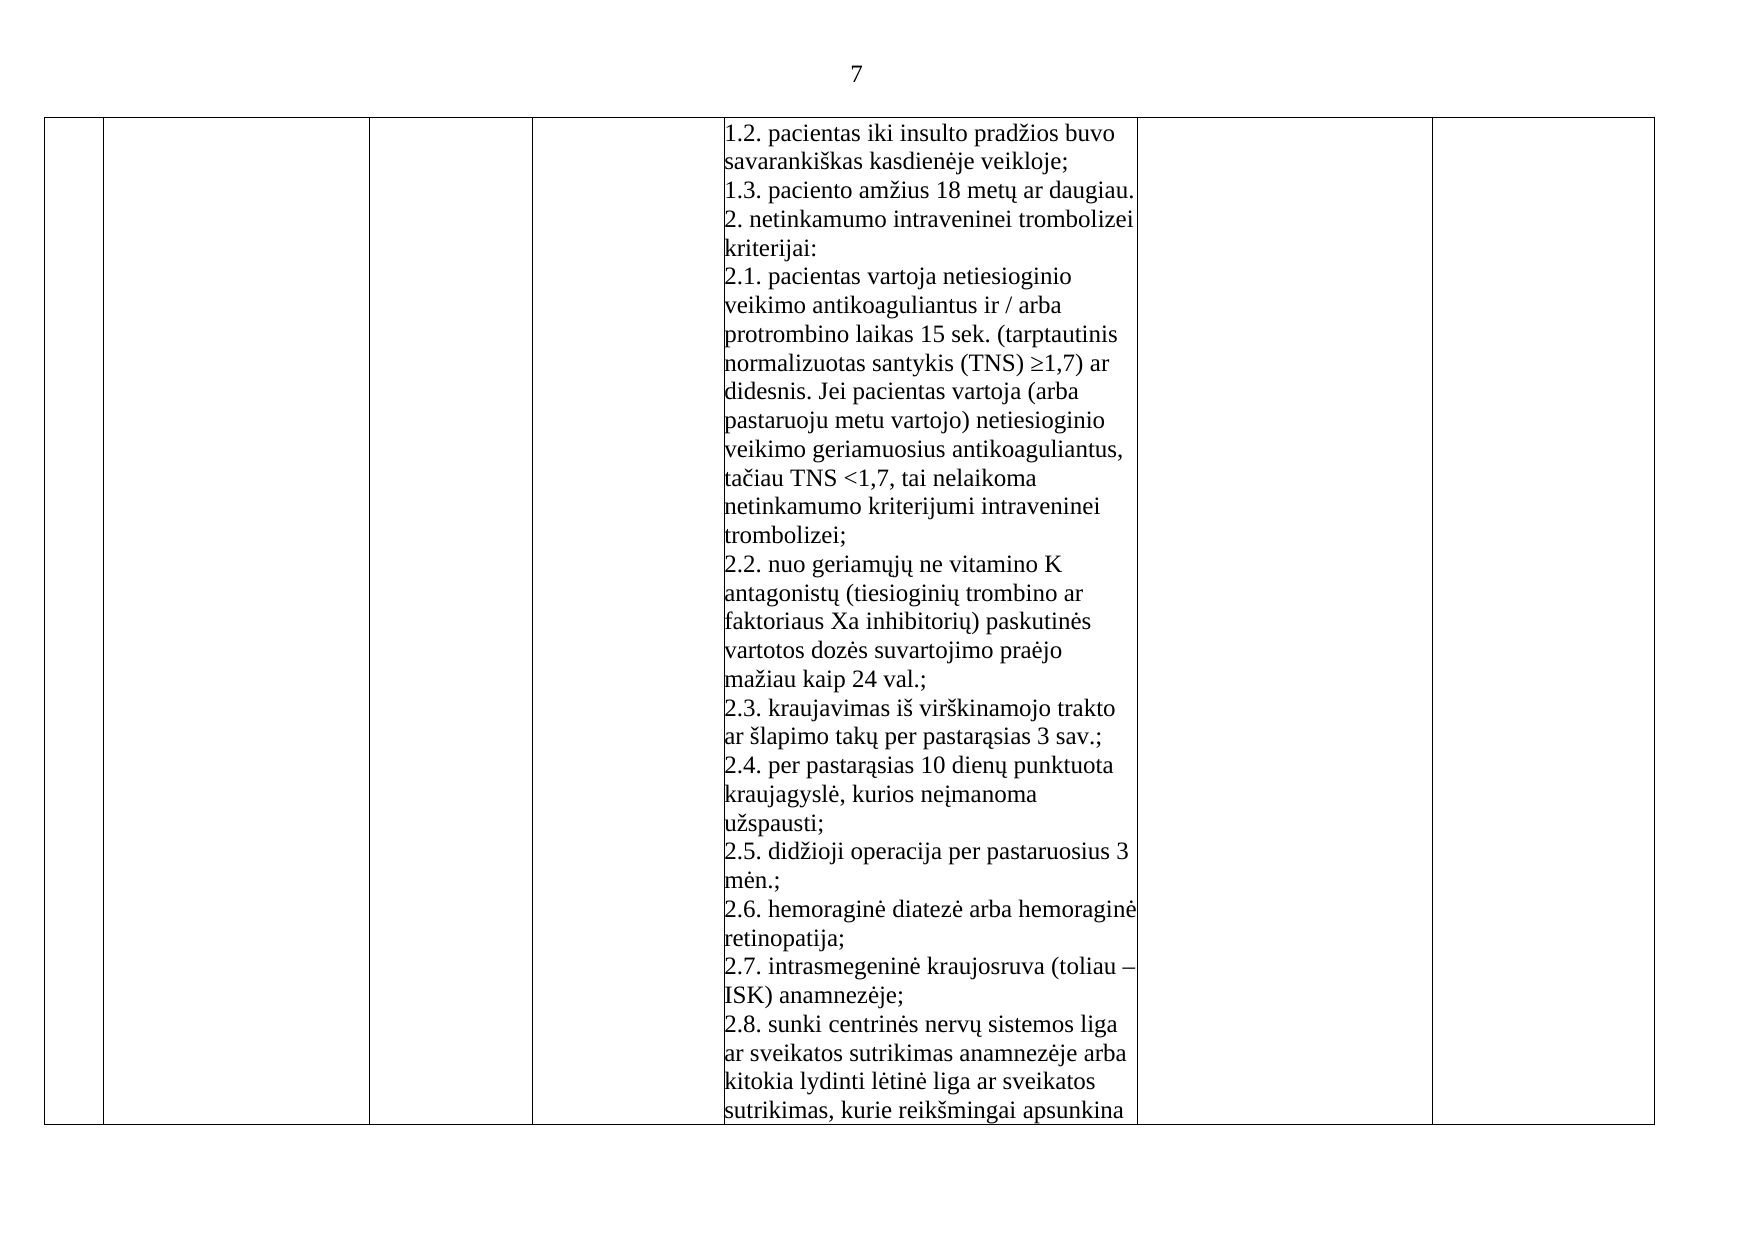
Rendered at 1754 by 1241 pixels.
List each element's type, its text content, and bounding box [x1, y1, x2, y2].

table_cell [1655, 117, 1677, 1124]
table_cell [104, 118, 369, 1124]
table_cell [370, 118, 532, 1124]
table_cell [1433, 118, 1654, 1124]
table_cell [1677, 117, 1684, 1124]
table_cell „1.13. [45, 118, 103, 1124]
table_cell [1138, 118, 1432, 1124]
table_cell 1.2. pacientas iki insulto pradžios buvo savarankiškas kasdienėje veikloje; 1.3. paciento amžius 18 metų ar daugiau. 2. netinkamumo intraveninei trombolizei kriterijai: 2.1. pacientas vartoja netiesioginio veikimo antikoaguliantus ir / arba protrombino laikas 15 sek. (tarptautinis normalizuotas santykis (TNS) ≥1,7) ar didesnis. Jei pacientas vartoja (arba pastaruoju metu vartojo) netiesioginio veikimo geriamuosius antikoaguliantus, tačiau TNS <1,7, tai nelaikoma netinkamumo kriterijumi intraveninei trombolizei; 2.2. nuo geriamųjų ne vitamino K antagonistų (tiesioginių trombino ar faktoriaus Xa inhibitorių) paskutinės vartotos dozės suvartojimo praėjo mažiau kaip 24 val.; 2.3. kraujavimas iš virškinamojo trakto ar šlapimo takų per pastarąsias 3 sav.; 2.4. per pastarąsias 10 dienų punktuota kraujagyslė, kurios neįmanoma užspausti; 2.5. didžioji operacija per pastaruosius 3 mėn.; 2.6. hemoraginė diatezė arba hemoraginė retinopatija; 2.7. intrasmegeninė kraujosruva (toliau – ISK) anamnezėje; 2.8. sunki centrinės nervų sistemos liga ar sveikatos sutrikimas anamnezėje arba kitokia lydinti lėtinė liga ar sveikatos sutrikimas, kurie reikšmingai apsunkina [725, 118, 1137, 1124]
table_cell [533, 118, 724, 1124]
